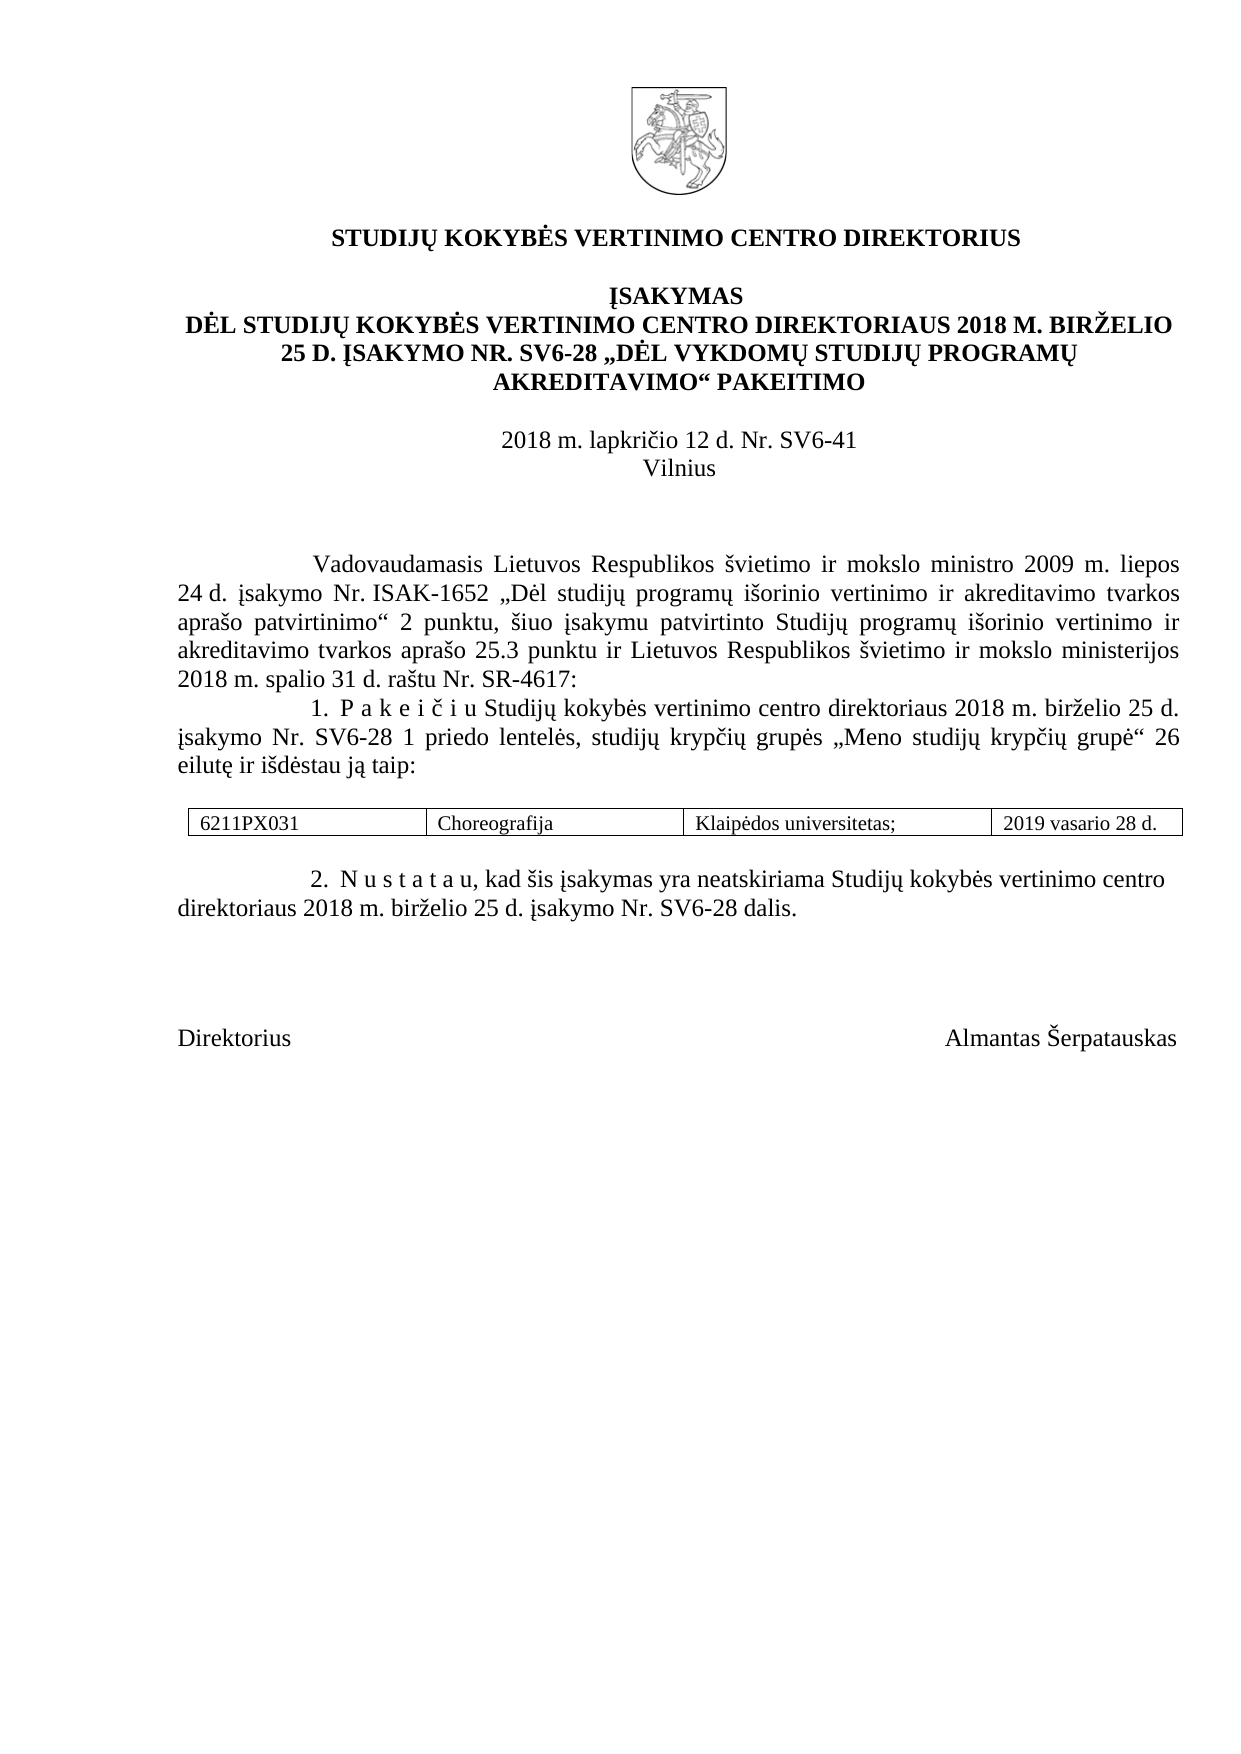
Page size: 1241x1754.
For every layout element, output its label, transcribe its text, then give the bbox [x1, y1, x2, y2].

text 1. P a k e i č i u Studijų kokybės vertinimo centro direktoriaus 2018 m. birželio 25 d. įsakymo Nr. SV6-28 1 priedo lentelės, studijų krypčių grupės „Meno studijų krypčių grupė“ 26 eilutę ir išdėstau ją taip: [177, 693, 1181, 779]
text DĖL STUDIJŲ KOKYBĖS VERTINIMO CENTRO DIREKTORIAUS 2018 M. BIRŽELIO 25 D. ĮSAKYMO NR. SV6-28 „DĖL VYKDOMŲ STUDIJŲ PROGRAMŲ AKREDITAVIMO“ PAKEITIMO [177, 310, 1181, 396]
table_header Klaipėdos universitetas; [684, 809, 991, 835]
text 2018 m. lapkričio 12 d. Nr. SV6-41 [177, 425, 1181, 453]
text Direktorius Almantas Šerpatauskas [177, 1023, 1181, 1051]
table_header 6211PX031 [189, 809, 426, 835]
table_header 2019 vasario 28 d. [992, 809, 1182, 835]
text STUDIJŲ KOKYBĖS VERTINIMO CENTRO DIREKTORIUS [177, 223, 1181, 252]
text 2. N u s t a t a u, kad šis įsakymas yra neatskiriama Studijų kokybės vertinimo centro direktoriaus 2018 m. birželio 25 d. įsakymo Nr. SV6-28 dalis. [177, 864, 1181, 922]
text Vadovaudamasis Lietuvos Respublikos švietimo ir mokslo ministro 2009 m. liepos 24 d. įsakymo Nr. ISAK-1652 „Dėl studijų programų išorinio vertinimo ir akreditavimo tvarkos aprašo patvirtinimo“ 2 punktu, šiuo įsakymu patvirtinto Studijų programų išorinio vertinimo ir akreditavimo tvarkos aprašo 25.3 punktu ir Lietuvos Respublikos švietimo ir mokslo ministerijos 2018 m. spalio 31 d. raštu Nr. SR-4617: [177, 549, 1181, 693]
text ĮSAKYMAS [177, 281, 1181, 310]
table_header Choreografija [427, 809, 683, 835]
text Vilnius [177, 453, 1181, 482]
